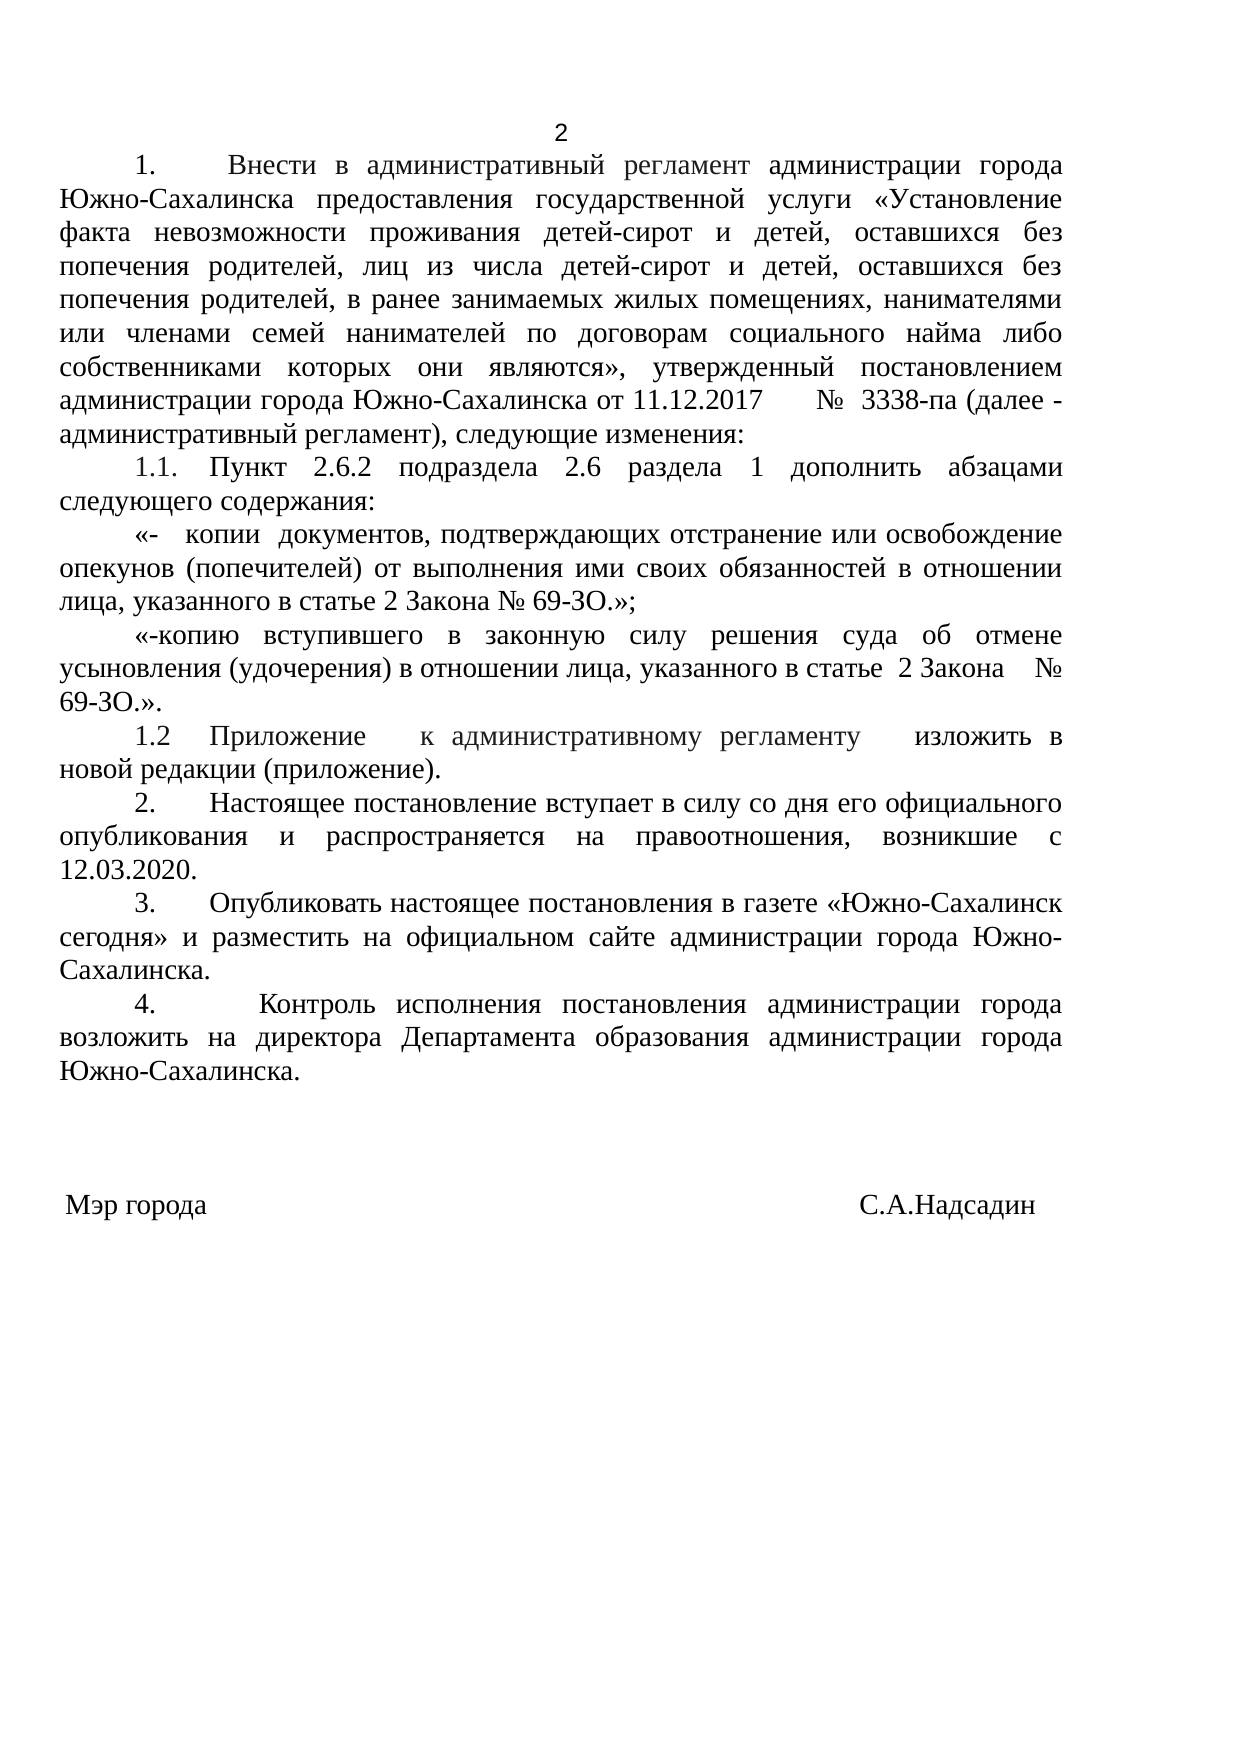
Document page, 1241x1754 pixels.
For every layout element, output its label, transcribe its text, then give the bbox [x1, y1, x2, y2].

text «-копию вступившего в законную силу решения суда об отмене усыновления (удочерения) в отношении лица, указанного в статье 2 Закона № 69-ЗО.». [59, 617, 1063, 718]
text 4. Контроль исполнения постановления администрации города возложить на директора Департамента образования администрации города Южно-Сахалинска. [59, 986, 1063, 1087]
text 1. Внести в административный регламент администрации города Южно-Сахалинска предоставления государственной услуги «Установление факта невозможности проживания детей-сирот и детей, оставшихся без попечения родителей, лиц из числа детей-сирот и детей, оставшихся без попечения родителей, в ранее занимаемых жилых помещениях, нанимателями или членами семей нанимателей по договорам социального найма либо собственниками которых они являются», утвержденный постановлением администрации города Южно-Сахалинска от 11.12.2017 № 3338-па (далее - административный регламент), следующие изменения: [59, 148, 1063, 449]
text 1.2 Приложение к административному регламенту изложить в новой редакции (приложение). [59, 718, 1063, 785]
text 1.1. Пункт 2.6.2 подраздела 2.6 раздела 1 дополнить абзацами следующего содержания: [59, 449, 1063, 517]
text Мэр города С.А.Надсадин [65, 1187, 1057, 1221]
text «- копии документов, подтверждающих отстранение или освобождение опекунов (попечителей) от выполнения ими своих обязанностей в отношении лица, указанного в статье 2 Закона № 69-ЗО.»; [59, 517, 1063, 617]
text 2. Настоящее постановление вступает в силу со дня его официального опубликования и распространяется на правоотношения, возникшие с 12.03.2020. [59, 785, 1063, 886]
text 3. Опубликовать настоящее постановления в газете «Южно-Сахалинск сегодня» и разместить на официальном сайте администрации города Южно-Сахалинска. [59, 886, 1063, 986]
